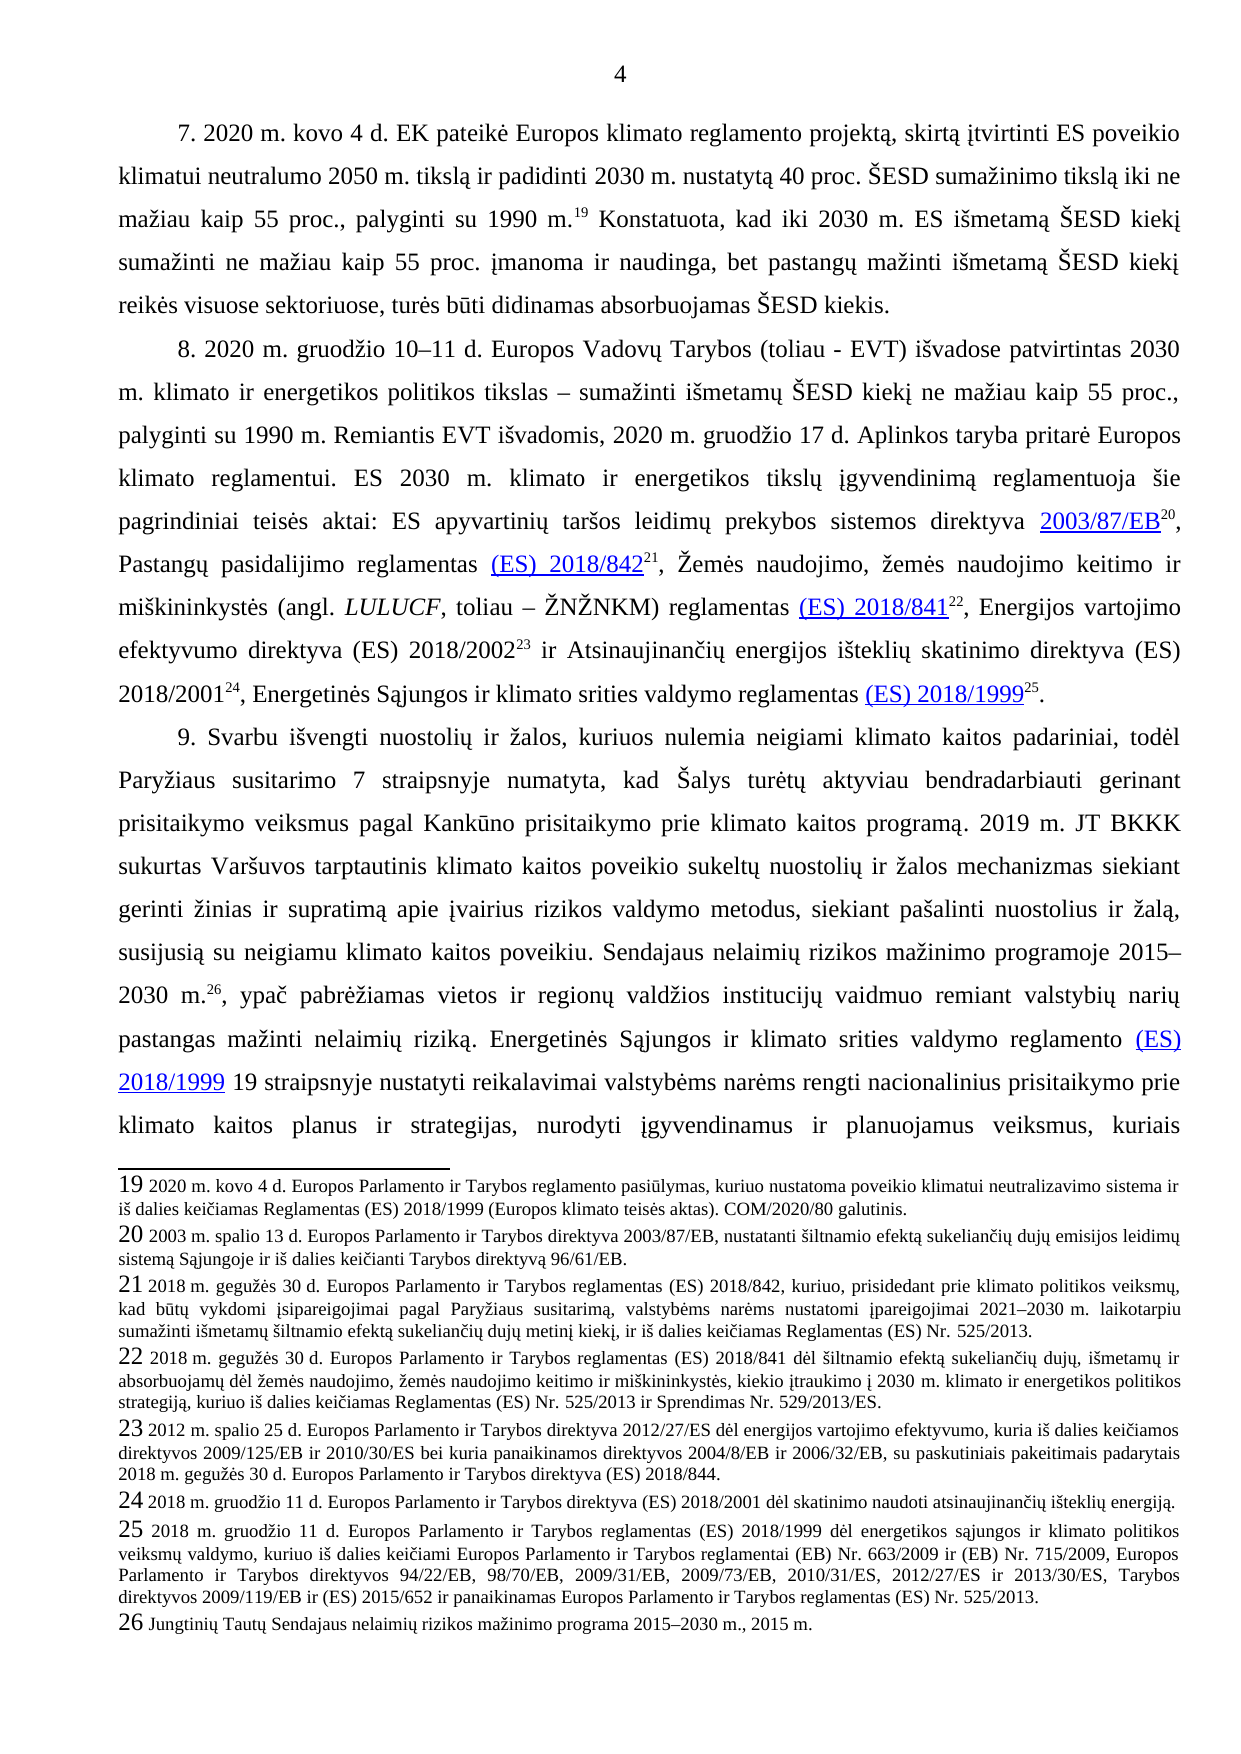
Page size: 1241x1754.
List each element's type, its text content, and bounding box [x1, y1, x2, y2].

text 2003 m. spalio 13 d. Europos Parlamento ir Tarybos direktyva 2003/87/EB, nustatanti šiltnamio efektą sukeliančių dujų emisijos leidimų sistemą Sąjungoje ir iš dalies keičianti Tarybos direktyvą 96/61/EB. [118, 1219, 1181, 1269]
text 2018 m. gegužės 30 d. Europos Parlamento ir Tarybos reglamentas (ES) 2018/842, kuriuo, prisidedant prie klimato politikos veiksmų, kad būtų vykdomi įsipareigojimai pagal Paryžiaus susitarimą, valstybėms narėms nustatomi įpareigojimai 2021–2030 m. laikotarpiu sumažinti išmetamų šiltnamio efektą sukeliančių dujų metinį kiekį, ir iš dalies keičiamas Reglamentas (ES) Nr. 525/2013. [118, 1269, 1181, 1341]
text 2020 m. kovo 4 d. Europos Parlamento ir Tarybos reglamento pasiūlymas, kuriuo nustatoma poveikio klimatui neutralizavimo sistema ir iš dalies keičiamas Reglamentas (ES) 2018/1999 (Europos klimato teisės aktas). COM/2020/80 galutinis. [118, 1169, 1181, 1219]
text Jungtinių Tautų Sendajaus nelaimių rizikos mažinimo programa 2015–2030 m., 2015 m. [118, 1607, 1122, 1636]
text 2012 m. spalio 25 d. Europos Parlamento ir Tarybos direktyva 2012/27/ES dėl energijos vartojimo efektyvumo, kuria iš dalies keičiamos direktyvos 2009/125/EB ir 2010/30/ES bei kuria panaikinamos direktyvos 2004/8/EB ir 2006/32/EB, su paskutiniais pakeitimais padarytais 2018 m. gegužės 30 d. Europos Parlamento ir Tarybos direktyva (ES) 2018/844. [118, 1413, 1181, 1485]
text 2018 m. gruodžio 11 d. Europos Parlamento ir Tarybos reglamentas (ES) 2018/1999 dėl energetikos sąjungos ir klimato politikos veiksmų valdymo, kuriuo iš dalies keičiami Europos Parlamento ir Tarybos reglamentai (EB) Nr. 663/2009 ir (EB) Nr. 715/2009, Europos Parlamento ir Tarybos direktyvos 94/22/EB, 98/70/EB, 2009/31/EB, 2009/73/EB, 2010/31/ES, 2012/27/ES ir 2013/30/ES, Tarybos direktyvos 2009/119/EB ir (ES) 2015/652 ir panaikinamas Europos Parlamento ir Tarybos reglamentas (ES) Nr. 525/2013. [118, 1514, 1181, 1607]
text 2018 m. gegužės 30 d. Europos Parlamento ir Tarybos reglamentas (ES) 2018/841 dėl šiltnamio efektą sukeliančių dujų, išmetamų ir absorbuojamų dėl žemės naudojimo, žemės naudojimo keitimo ir miškininkystės, kiekio įtraukimo į 2030 m. klimato ir energetikos politikos strategiją, kuriuo iš dalies keičiamas Reglamentas (ES) Nr. 525/2013 ir Sprendimas Nr. 529/2013/ES. [118, 1341, 1181, 1413]
text 2018 m. gruodžio 11 d. Europos Parlamento ir Tarybos direktyva (ES) 2018/2001 dėl skatinimo naudoti atsinaujinančių išteklių energiją. [118, 1485, 1181, 1514]
text 9. Svarbu išvengti nuostolių ir žalos, kuriuos nulemia neigiami klimato kaitos padariniai, todėl Paryžiaus susitarimo 7 straipsnyje numatyta, kad Šalys turėtų aktyviau bendradarbiauti gerinant prisitaikymo veiksmus pagal Kankūno prisitaikymo prie klimato kaitos programą. 2019 m. JT BKKK sukurtas Varšuvos tarptautinis klimato kaitos poveikio sukeltų nuostolių ir žalos mechanizmas siekiant gerinti žinias ir supratimą apie įvairius rizikos valdymo metodus, siekiant pašalinti nuostolius ir žalą, susijusią su neigiamu klimato kaitos poveikiu. Sendajaus nelaimių rizikos mažinimo programoje 2015–2030 m., ypač pabrėžiamas vietos ir regionų valdžios institucijų vaidmuo remiant valstybių narių pastangas mažinti nelaimių riziką. Energetinės Sąjungos ir klimato srities valdymo reglamento (ES) 2018/1999 19 straipsnyje nustatyti reikalavimai valstybėms narėms rengti nacionalinius prisitaikymo prie klimato kaitos planus ir strategijas, nurodyti įgyvendinamus ir planuojamus veiksmus, kuriais [118, 722, 1181, 1139]
text 8. 2020 m. gruodžio 10–11 d. Europos Vadovų Tarybos (toliau - EVT) išvadose patvirtintas 2030 m. klimato ir energetikos politikos tikslas – sumažinti išmetamų ŠESD kiekį ne mažiau kaip 55 proc., palyginti su 1990 m. Remiantis EVT išvadomis, 2020 m. gruodžio 17 d. Aplinkos taryba pritarė Europos klimato reglamentui. ES 2030 m. klimato ir energetikos tikslų įgyvendinimą reglamentuoja šie pagrindiniai teisės aktai: ES apyvartinių taršos leidimų prekybos sistemos direktyva 2003/87/EB, Pastangų pasidalijimo reglamentas (ES) 2018/842, Žemės naudojimo, žemės naudojimo keitimo ir miškininkystės (angl. LULUCF, toliau – ŽNŽNKM) reglamentas (ES) 2018/841, Energijos vartojimo efektyvumo direktyva (ES) 2018/2002 ir Atsinaujinančių energijos išteklių skatinimo direktyva (ES) 2018/2001, Energetinės Sąjungos ir klimato srities valdymo reglamentas (ES) 2018/1999. [118, 334, 1181, 707]
text 7. 2020 m. kovo 4 d. EK pateikė Europos klimato reglamento projektą, skirtą įtvirtinti ES poveikio klimatui neutralumo 2050 m. tikslą ir padidinti 2030 m. nustatytą 40 proc. ŠESD sumažinimo tikslą iki ne mažiau kaip 55 proc., palyginti su 1990 m. Konstatuota, kad iki 2030 m. ES išmetamą ŠESD kiekį sumažinti ne mažiau kaip 55 proc. įmanoma ir naudinga, bet pastangų mažinti išmetamą ŠESD kiekį reikės visuose sektoriuose, turės būti didinamas absorbuojamas ŠESD kiekis. [118, 118, 1181, 319]
